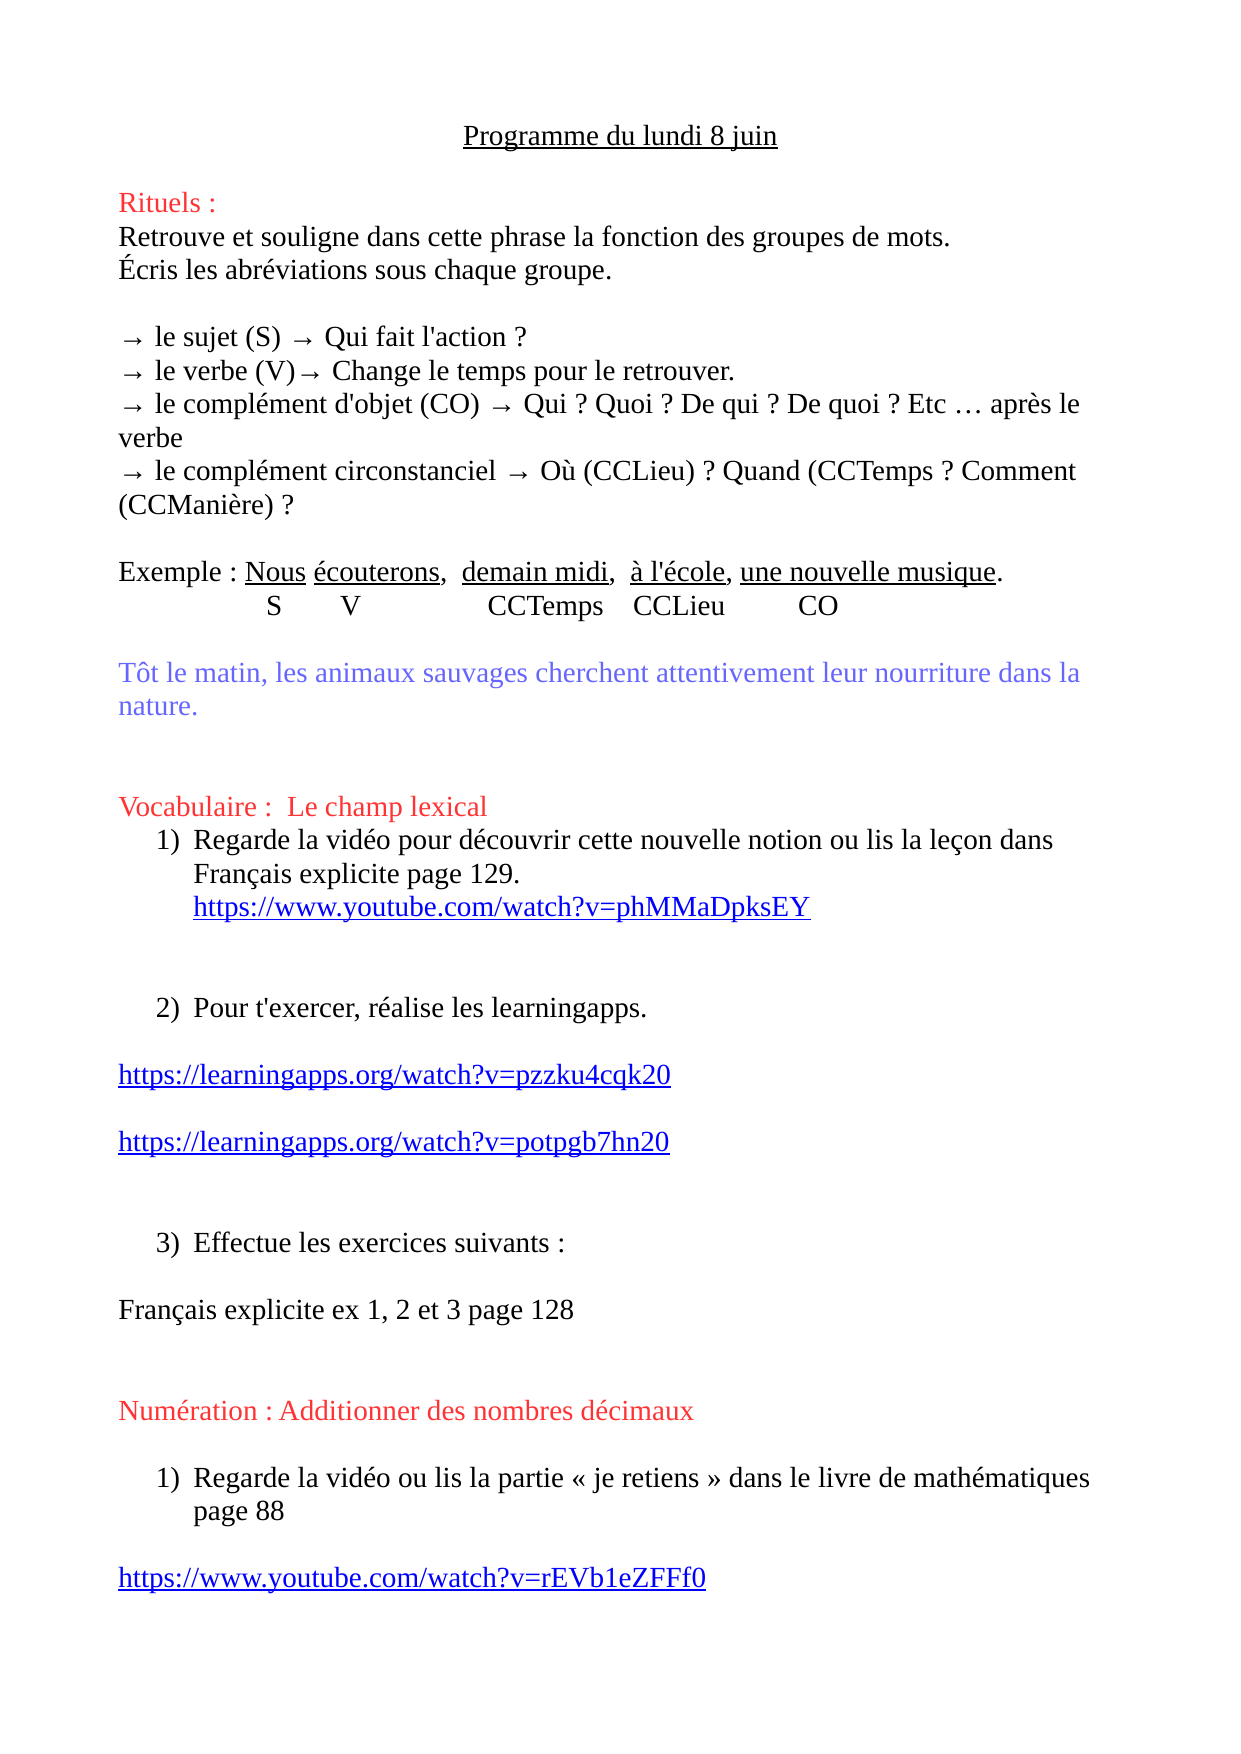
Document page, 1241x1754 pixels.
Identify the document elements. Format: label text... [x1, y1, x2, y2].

list https://www.youtube.com/watch?v=phMMaDpksEY [156, 889, 1122, 923]
text → le complément circonstanciel → Où (CCLieu) ? Quand (CCTemps ? Comment (CCManière) ? [118, 453, 1122, 521]
text → le complément d'objet (CO) → Qui ? Quoi ? De qui ? De quoi ? Etc … après le verbe [118, 386, 1122, 453]
text https://learningapps.org/watch?v=pzzku4cqk20 [118, 1057, 1122, 1091]
text Numération : Additionner des nombres décimaux [118, 1393, 1122, 1426]
text Rituels : [118, 185, 1122, 219]
text Français explicite ex 1, 2 et 3 page 128 [118, 1292, 1122, 1326]
text Écris les abréviations sous chaque groupe. [118, 252, 1122, 286]
text Exemple : Nous écouterons, demain midi, à l'école, une nouvelle musique. [118, 554, 1122, 588]
text S V CCTemps CCLieu CO [118, 588, 1122, 621]
list Effectue les exercices suivants : [156, 1225, 1122, 1258]
text Programme du lundi 8 juin [118, 118, 1122, 152]
list Regarde la vidéo ou lis la partie « je retiens » dans le livre de mathématiques page 88 [156, 1460, 1122, 1527]
text Retrouve et souligne dans cette phrase la fonction des groupes de mots. [118, 219, 1122, 252]
text https://learningapps.org/watch?v=potpgb7hn20 [118, 1124, 1122, 1158]
list Regarde la vidéo pour découvrir cette nouvelle notion ou lis la leçon dans Français explicite page 129. [156, 822, 1122, 889]
text https://www.youtube.com/watch?v=rEVb1eZFFf0 [118, 1560, 1122, 1594]
list Pour t'exercer, réalise les learningapps. [156, 990, 1122, 1024]
text Vocabulaire : Le champ lexical [118, 789, 1122, 822]
text → le verbe (V)→ Change le temps pour le retrouver. [118, 353, 1122, 386]
text → le sujet (S) → Qui fait l'action ? [118, 319, 1122, 353]
text Tôt le matin, les animaux sauvages cherchent attentivement leur nourriture dans la nature. [118, 655, 1122, 722]
